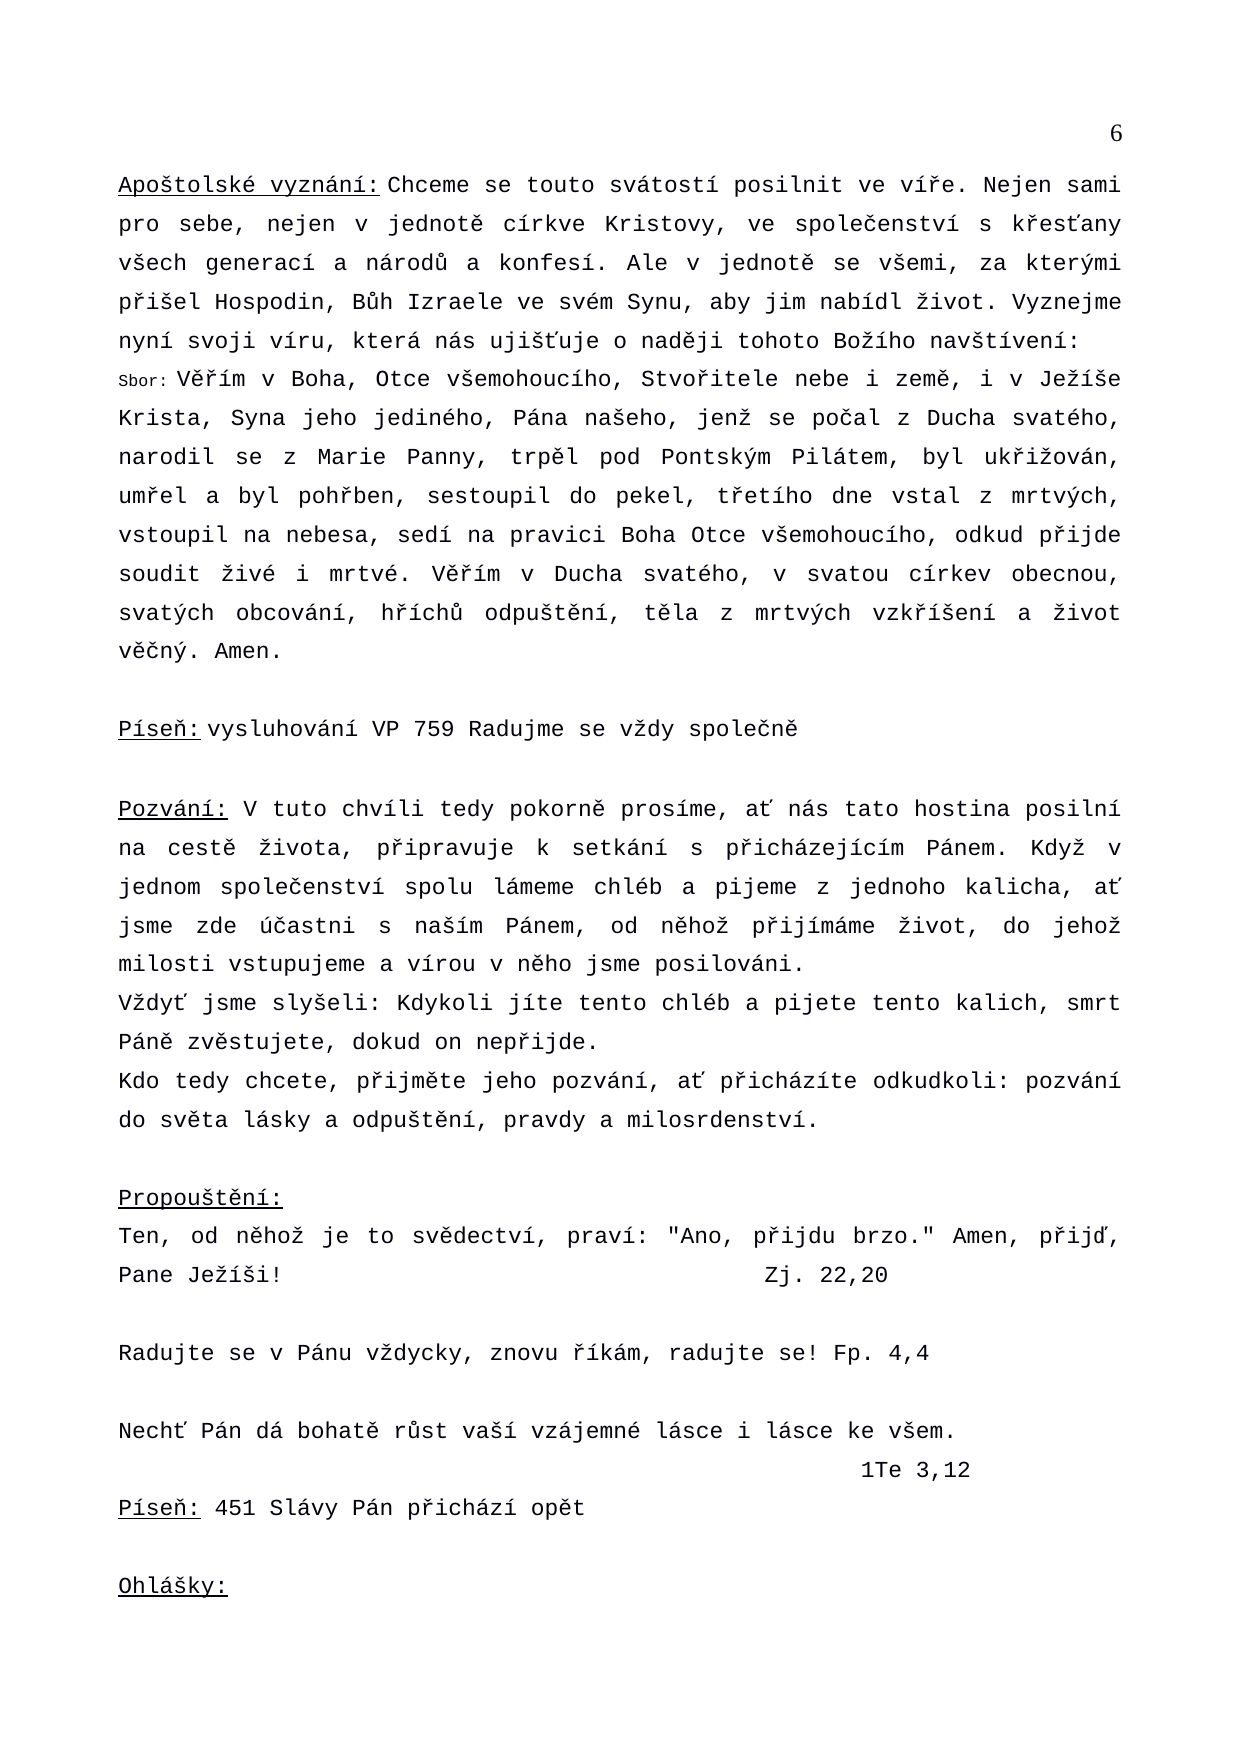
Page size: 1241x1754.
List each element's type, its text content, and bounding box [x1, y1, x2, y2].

text Ohlášky: [118, 1574, 1122, 1600]
text Vždyť jsme slyšeli: Kdykoli jíte tento chléb a pijete tento kalich, smrt Páně zvěstujete, dokud on nepřijde. [118, 992, 1122, 1056]
text Sbor: Věřím v Boha, Otce všemohoucího, Stvořitele nebe i země, i v Ježíše Krista, Syna jeho jediného, Pána našeho, jenž se počal z Ducha svatého, narodil se z Marie Panny, trpěl pod Pontským Pilátem, byl ukřižován, umřel a byl pohřben, sestoupil do pekel, třetího dne vstal z mrtvých, vstoupil na nebesa, sedí na pravici Boha Otce všemohoucího, odkud přijde soudit živé i mrtvé. Věřím v Ducha svatého, v svatou církev obecnou, svatých obcování, hříchů odpuštění, těla z mrtvých vzkříšení a život věčný. Amen. [118, 368, 1122, 666]
text Ten, od něhož je to svědectví, praví: "Ano, přijdu brzo." Amen, přijď, Pane Ježíši! Zj. 22,20 [118, 1225, 1122, 1289]
text Propouštění: [118, 1186, 1122, 1212]
text 1Te 3,12 [118, 1458, 1122, 1484]
text Radujte se v Pánu vždycky, znovu říkám, radujte se! Fp. 4,4 [118, 1341, 1122, 1367]
text Nechť Pán dá bohatě růst vaší vzájemné lásce i lásce ke všem. [118, 1419, 1122, 1445]
text Apoštolské vyznání: Chceme se touto svátostí posilnit ve víře. Nejen sami pro sebe, nejen v jednotě církve Kristovy, ve společenství s křesťany všech generací a národů a konfesí. Ale v jednotě se všemi, za kterými přišel Hospodin, Bůh Izraele ve svém Synu, aby jim nabídl život. Vyznejme nyní svoji víru, která nás ujišťuje o naději tohoto Božího navštívení: [118, 173, 1122, 355]
text Kdo tedy chcete, přijměte jeho pozvání, ať přicházíte odkudkoli: pozvání do světa lásky a odpuštění, pravdy a milosrdenství. [118, 1069, 1122, 1134]
text Píseň: vysluhování VP 759 Radujme se vždy společně [118, 717, 1122, 743]
text Píseň: 451 Slávy Pán přichází opět [118, 1497, 1122, 1523]
text Pozvání: V tuto chvíli tedy pokorně prosíme, ať nás tato hostina posilní na cestě života, připravuje k setkání s přicházejícím Pánem. Když v jednom společenství spolu lámeme chléb a pijeme z jednoho kalicha, ať jsme zde účastni s naším Pánem, od něhož přijímáme život, do jehož milosti vstupujeme a vírou v něho jsme posilováni. [118, 797, 1122, 979]
